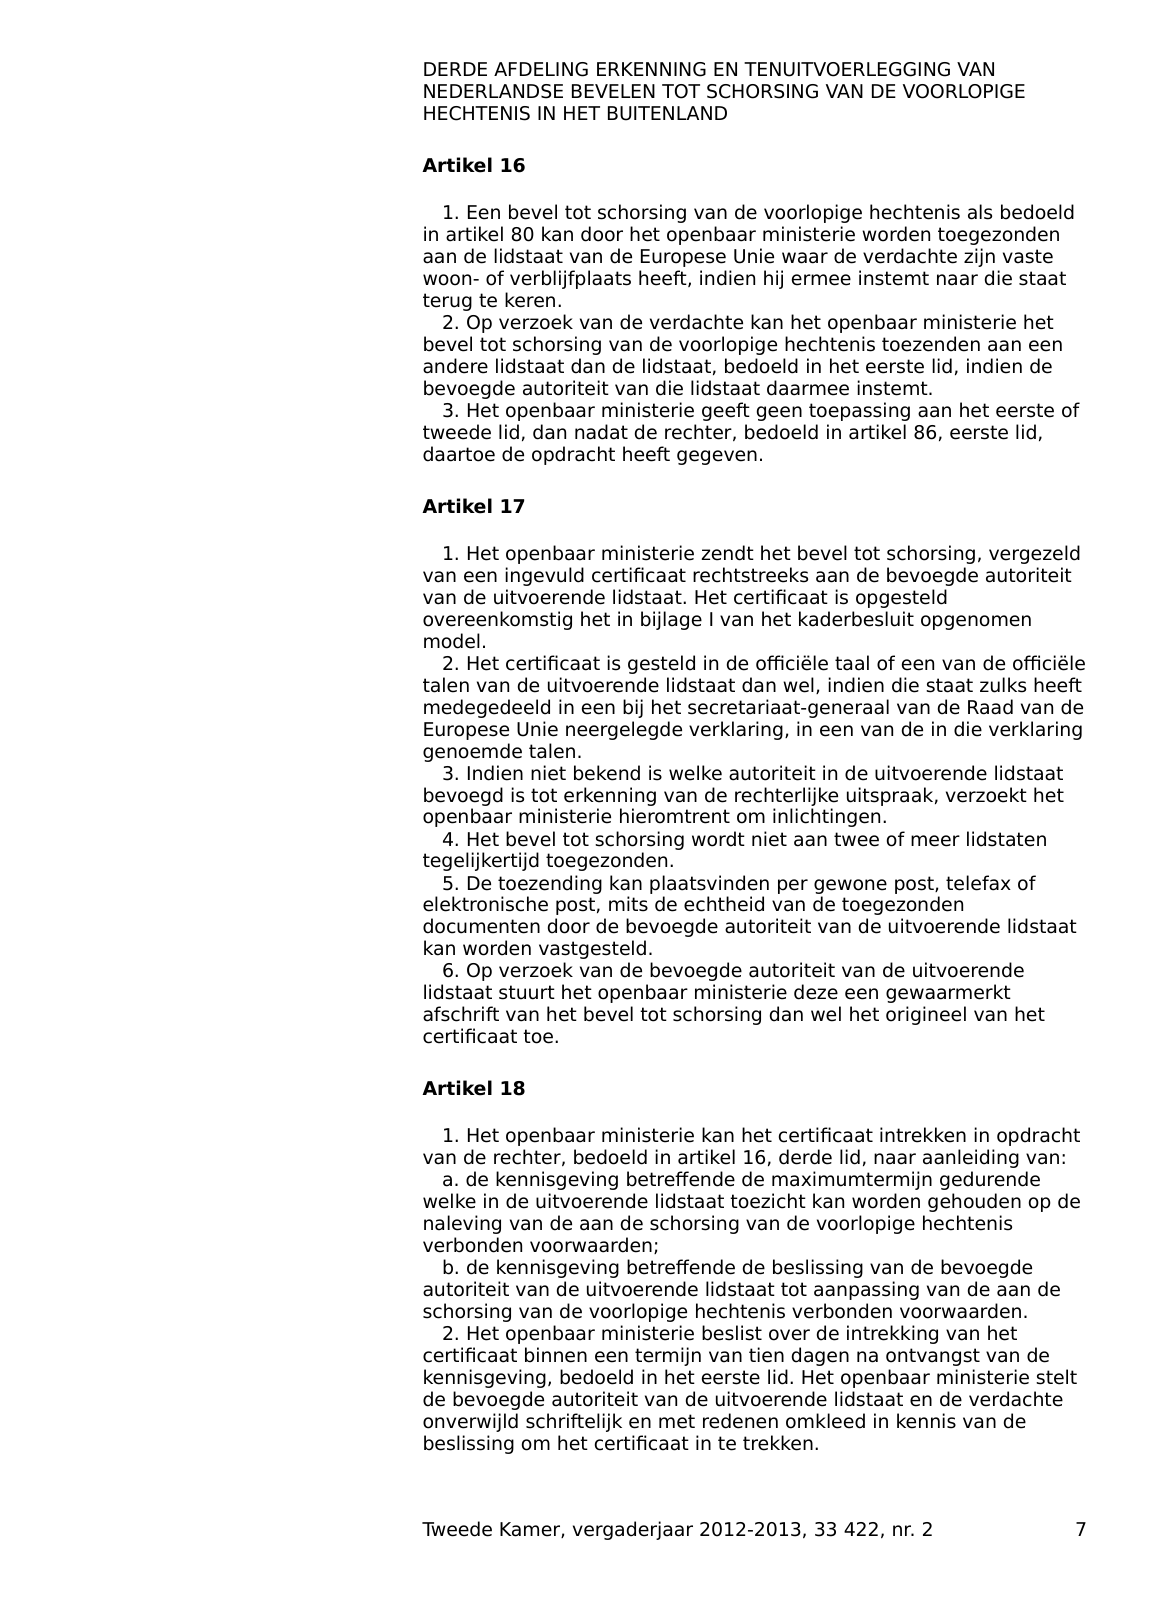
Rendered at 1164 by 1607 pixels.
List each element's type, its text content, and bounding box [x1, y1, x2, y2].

text 5. De toezending kan plaatsvinden per gewone post, telefax of elektronische post, mits de echtheid van de toegezonden documenten door de bevoegde autoriteit van de uitvoerende lidstaat kan worden vastgesteld. [422, 872, 1087, 960]
text 4. Het bevel tot schorsing wordt niet aan twee of meer lidstaten tegelijkertijd toegezonden. [422, 828, 1087, 872]
subtitle Artikel 17 [422, 496, 1087, 518]
subtitle DERDE AFDELING ERKENNING EN TENUITVOERLEGGING VAN NEDERLANDSE BEVELEN TOT SCHORSING VAN DE VOORLOPIGE HECHTENIS IN HET BUITENLAND [422, 59, 1087, 125]
text 3. Het openbaar ministerie geeft geen toepassing aan het eerste of tweede lid, dan nadat de rechter, bedoeld in artikel 86, eerste lid, daartoe de opdracht heeft gegeven. [422, 400, 1087, 466]
text b. de kennisgeving betreffende de beslissing van de bevoegde autoriteit van de uitvoerende lidstaat tot aanpassing van de aan de schorsing van de voorlopige hechtenis verbonden voorwaarden. [422, 1257, 1087, 1323]
text 2. Het openbaar ministerie beslist over de intrekking van het certificaat binnen een termijn van tien dagen na ontvangst van de kennisgeving, bedoeld in het eerste lid. Het openbaar ministerie stelt de bevoegde autoriteit van de uitvoerende lidstaat en de verdachte onverwijld schriftelijk en met redenen omkleed in kennis van de beslissing om het certificaat in te trekken. [422, 1323, 1087, 1455]
subtitle Artikel 18 [422, 1078, 1087, 1100]
text a. de kennisgeving betreffende de maximumtermijn gedurende welke in de uitvoerende lidstaat toezicht kan worden gehouden op de naleving van de aan de schorsing van de voorlopige hechtenis verbonden voorwaarden; [422, 1169, 1087, 1257]
text 1. Het openbaar ministerie kan het certificaat intrekken in opdracht van de rechter, bedoeld in artikel 16, derde lid, naar aanleiding van: [422, 1125, 1087, 1169]
subtitle Artikel 16 [422, 155, 1087, 177]
text 3. Indien niet bekend is welke autoriteit in de uitvoerende lidstaat bevoegd is tot erkenning van de rechterlijke uitspraak, verzoekt het openbaar ministerie hieromtrent om inlichtingen. [422, 762, 1087, 828]
text 6. Op verzoek van de bevoegde autoriteit van de uitvoerende lidstaat stuurt het openbaar ministerie deze een gewaarmerkt afschrift van het bevel tot schorsing dan wel het origineel van het certificaat toe. [422, 960, 1087, 1048]
text 1. Het openbaar ministerie zendt het bevel tot schorsing, vergezeld van een ingevuld certificaat rechtstreeks aan de bevoegde autoriteit van de uitvoerende lidstaat. Het certificaat is opgesteld overeenkomstig het in bijlage I van het kaderbesluit opgenomen model. [422, 543, 1087, 653]
text 2. Het certificaat is gesteld in de officiële taal of een van de officiële talen van de uitvoerende lidstaat dan wel, indien die staat zulks heeft medegedeeld in een bij het secretariaat-generaal van de Raad van de Europese Unie neergelegde verklaring, in een van de in die verklaring genoemde talen. [422, 653, 1087, 762]
text 2. Op verzoek van de verdachte kan het openbaar ministerie het bevel tot schorsing van de voorlopige hechtenis toezenden aan een andere lidstaat dan de lidstaat, bedoeld in het eerste lid, indien de bevoegde autoriteit van die lidstaat daarmee instemt. [422, 312, 1087, 400]
text 1. Een bevel tot schorsing van de voorlopige hechtenis als bedoeld in artikel 80 kan door het openbaar ministerie worden toegezonden aan de lidstaat van de Europese Unie waar de verdachte zijn vaste woon- of verblijfplaats heeft, indien hij ermee instemt naar die staat terug te keren. [422, 202, 1087, 312]
